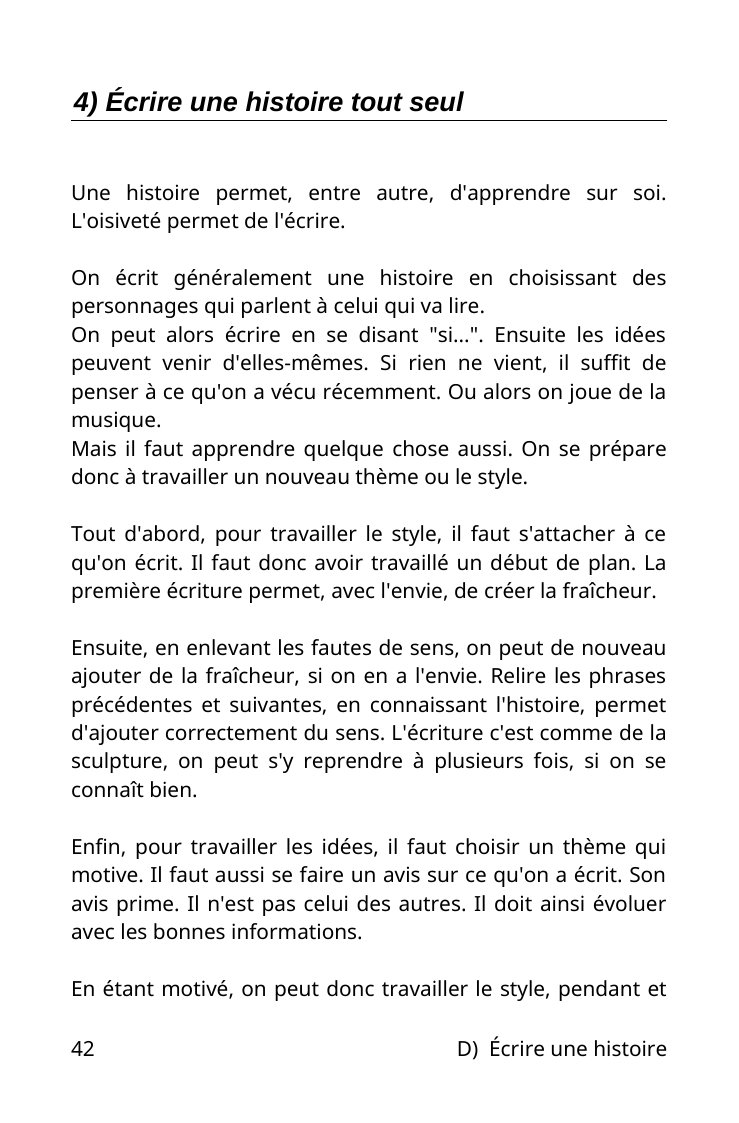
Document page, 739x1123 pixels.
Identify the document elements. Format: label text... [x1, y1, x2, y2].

text Enfin, pour travailler les idées, il faut choisir un thème qui motive. Il faut aussi se faire un avis sur ce qu'on a écrit. Son avis prime. Il n'est pas celui des autres. Il doit ainsi évoluer avec les bonnes informations. [71, 832, 667, 946]
text En étant motivé, on peut donc travailler le style, pendant et [71, 974, 667, 1003]
text Une histoire permet, entre autre, d'apprendre sur soi. L'oisiveté permet de l'écrire. [71, 178, 667, 235]
text Ensuite, en enlevant les fautes de sens, on peut de nouveau ajouter de la fraîcheur, si on en a l'envie. Relire les phrases précédentes et suivantes, en connaissant l'histoire, permet d'ajouter correctement du sens. L'écriture c'est comme de la sculpture, on peut s'y reprendre à plusieurs fois, si on se connaît bien. [71, 633, 667, 803]
text Mais il faut apprendre quelque chose aussi. On se prépare donc à travailler un nouveau thème ou le style. [71, 434, 667, 491]
text On écrit généralement une histoire en choisissant des personnages qui parlent à celui qui va lire. [71, 263, 667, 320]
text Tout d'abord, pour travailler le style, il faut s'attacher à ce qu'on écrit. Il faut donc avoir travaillé un début de plan. La première écriture permet, avec l'envie, de créer la fraîcheur. [71, 519, 667, 604]
text On peut alors écrire en se disant "si...". Ensuite les idées peuvent venir d'elles-mêmes. Si rien ne vient, il suffit de penser à ce qu'on a vécu récemment. Ou alors on joue de la musique. [71, 320, 667, 434]
subtitle Écrire une histoire tout seul [71, 84, 667, 120]
